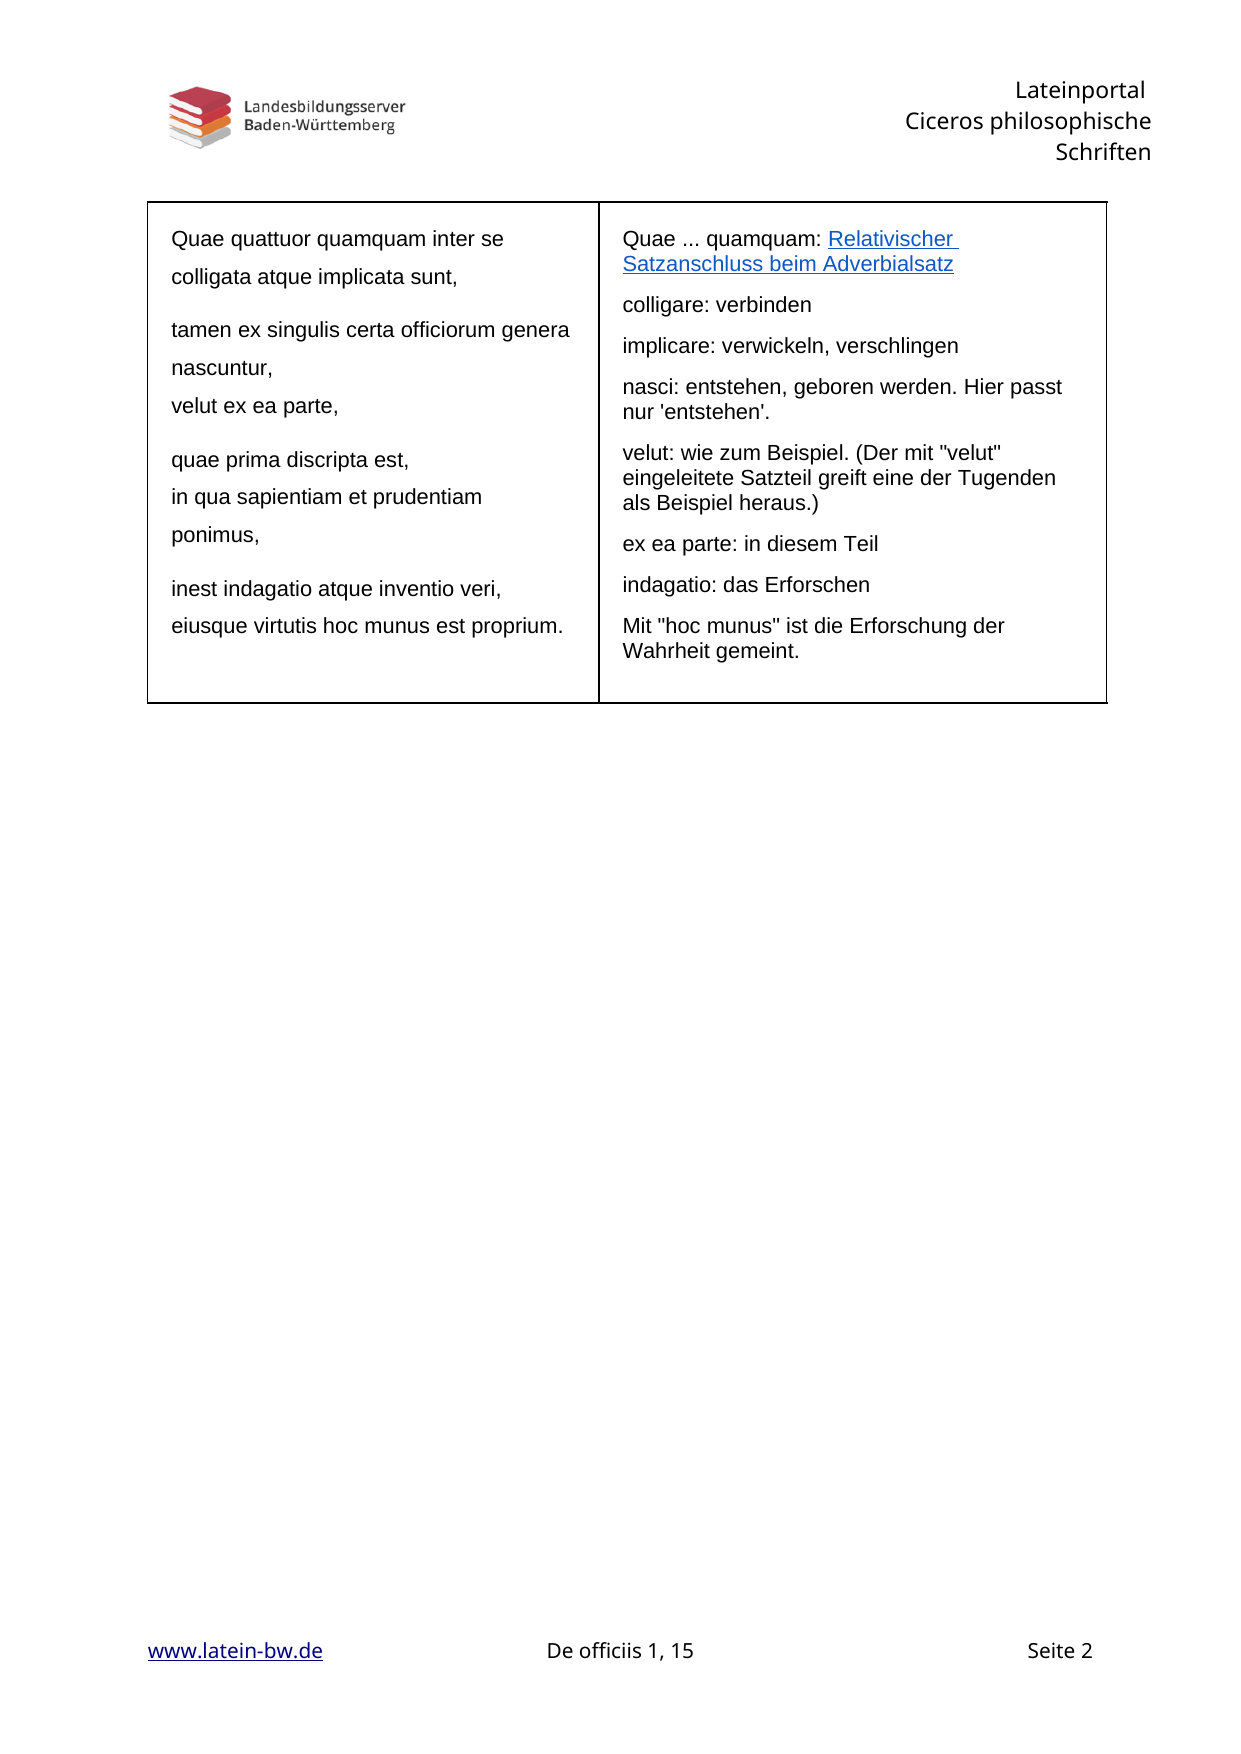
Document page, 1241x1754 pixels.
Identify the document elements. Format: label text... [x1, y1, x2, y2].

picture [159, 75, 409, 156]
table_cell Quae quattuor quamquam inter se colligata atque implicata sunt, tamen ex singulis certa officiorum genera nascuntur, velut ex ea parte, quae prima discripta est, in qua sapientiam et prudentiam ponimus, inest indagatio atque inventio veri, eiusque virtutis hoc munus est proprium. [148, 203, 598, 702]
table_cell Quae ... quamquam: Relativischer Satzanschluss beim Adverbialsatz colligare: verbinden implicare: verwickeln, verschlingen nasci: entstehen, geboren werden. Hier passt nur 'entstehen'. velut: wie zum Beispiel. (Der mit "velut" eingeleitete Satzteil greift eine der Tugenden als Beispiel heraus.) ex ea parte: in diesem Teil indagatio: das Erforschen Mit "hoc munus" ist die Erforschung der Wahrheit gemeint. [600, 203, 1106, 702]
